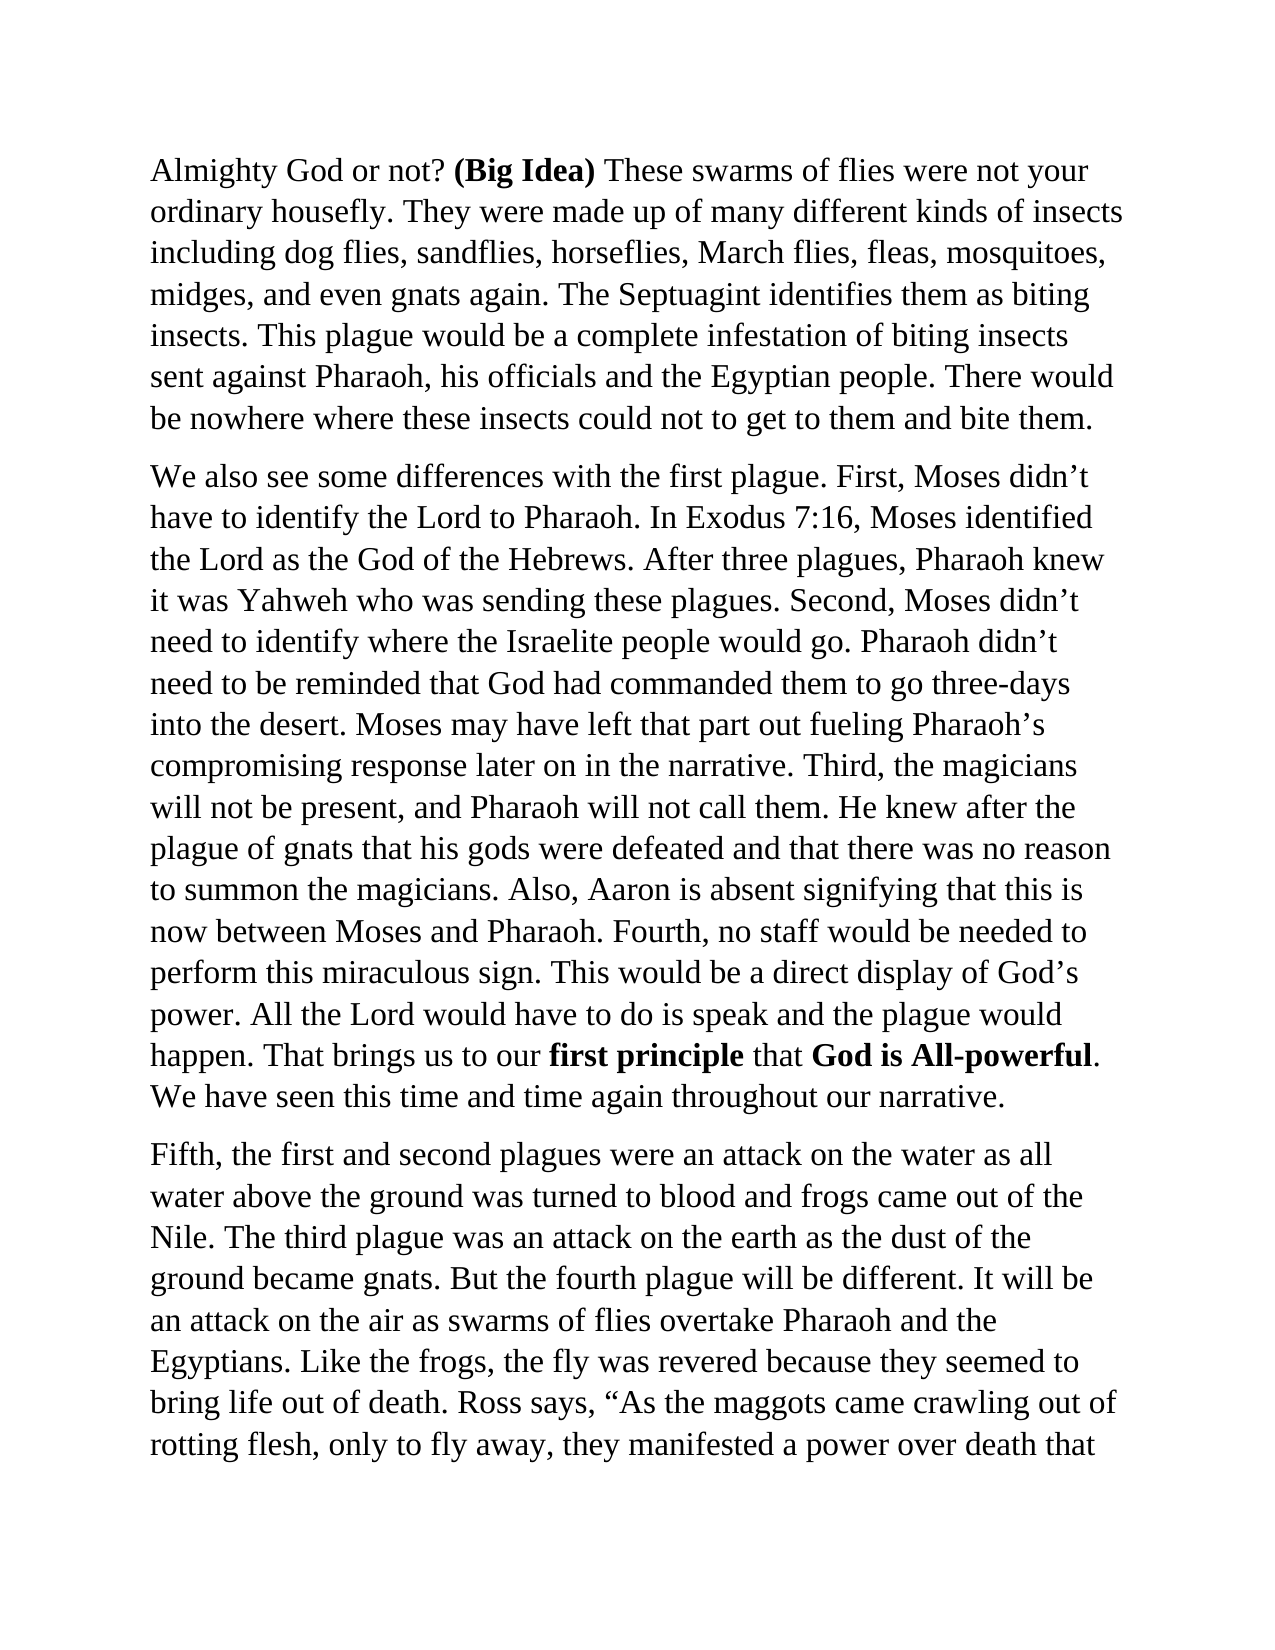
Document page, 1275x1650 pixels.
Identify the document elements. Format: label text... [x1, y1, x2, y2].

text We also see some differences with the first plague. First, Moses didn’t have to identify the Lord to Pharaoh. In Exodus 7:16, Moses identified the Lord as the God of the Hebrews. After three plagues, Pharaoh knew it was Yahweh who was sending these plagues. Second, Moses didn’t need to identify where the Israelite people would go. Pharaoh didn’t need to be reminded that God had commanded them to go three-days into the desert. Moses may have left that part out fueling Pharaoh’s compromising response later on in the narrative. Third, the magicians will not be present, and Pharaoh will not call them. He knew after the plague of gnats that his gods were defeated and that there was no reason to summon the magicians. Also, Aaron is absent signifying that this is now between Moses and Pharaoh. Fourth, no staff would be needed to perform this miraculous sign. This would be a direct display of God’s power. All the Lord would have to do is speak and the plague would happen. That brings us to our first principle that God is All-powerful. We have seen this time and time again throughout our narrative. [150, 456, 1125, 1115]
text Fifth, the first and second plagues were an attack on the water as all water above the ground was turned to blood and frogs came out of the Nile. The third plague was an attack on the earth as the dust of the ground became gnats. But the fourth plague will be different. It will be an attack on the air as swarms of flies overtake Pharaoh and the Egyptians. Like the frogs, the fly was revered because they seemed to bring life out of death. Ross says, “As the maggots came crawling out of rotting flesh, only to fly away, they manifested a power over death that [150, 1134, 1125, 1462]
text Almighty God or not? (Big Idea) These swarms of flies were not your ordinary housefly. They were made up of many different kinds of insects including dog flies, sandflies, horseflies, March flies, fleas, mosquitoes, midges, and even gnats again. The Septuagint identifies them as biting insects. This plague would be a complete infestation of biting insects sent against Pharaoh, his officials and the Egyptian people. There would be nowhere where these insects could not to get to them and bite them. [150, 150, 1125, 436]
